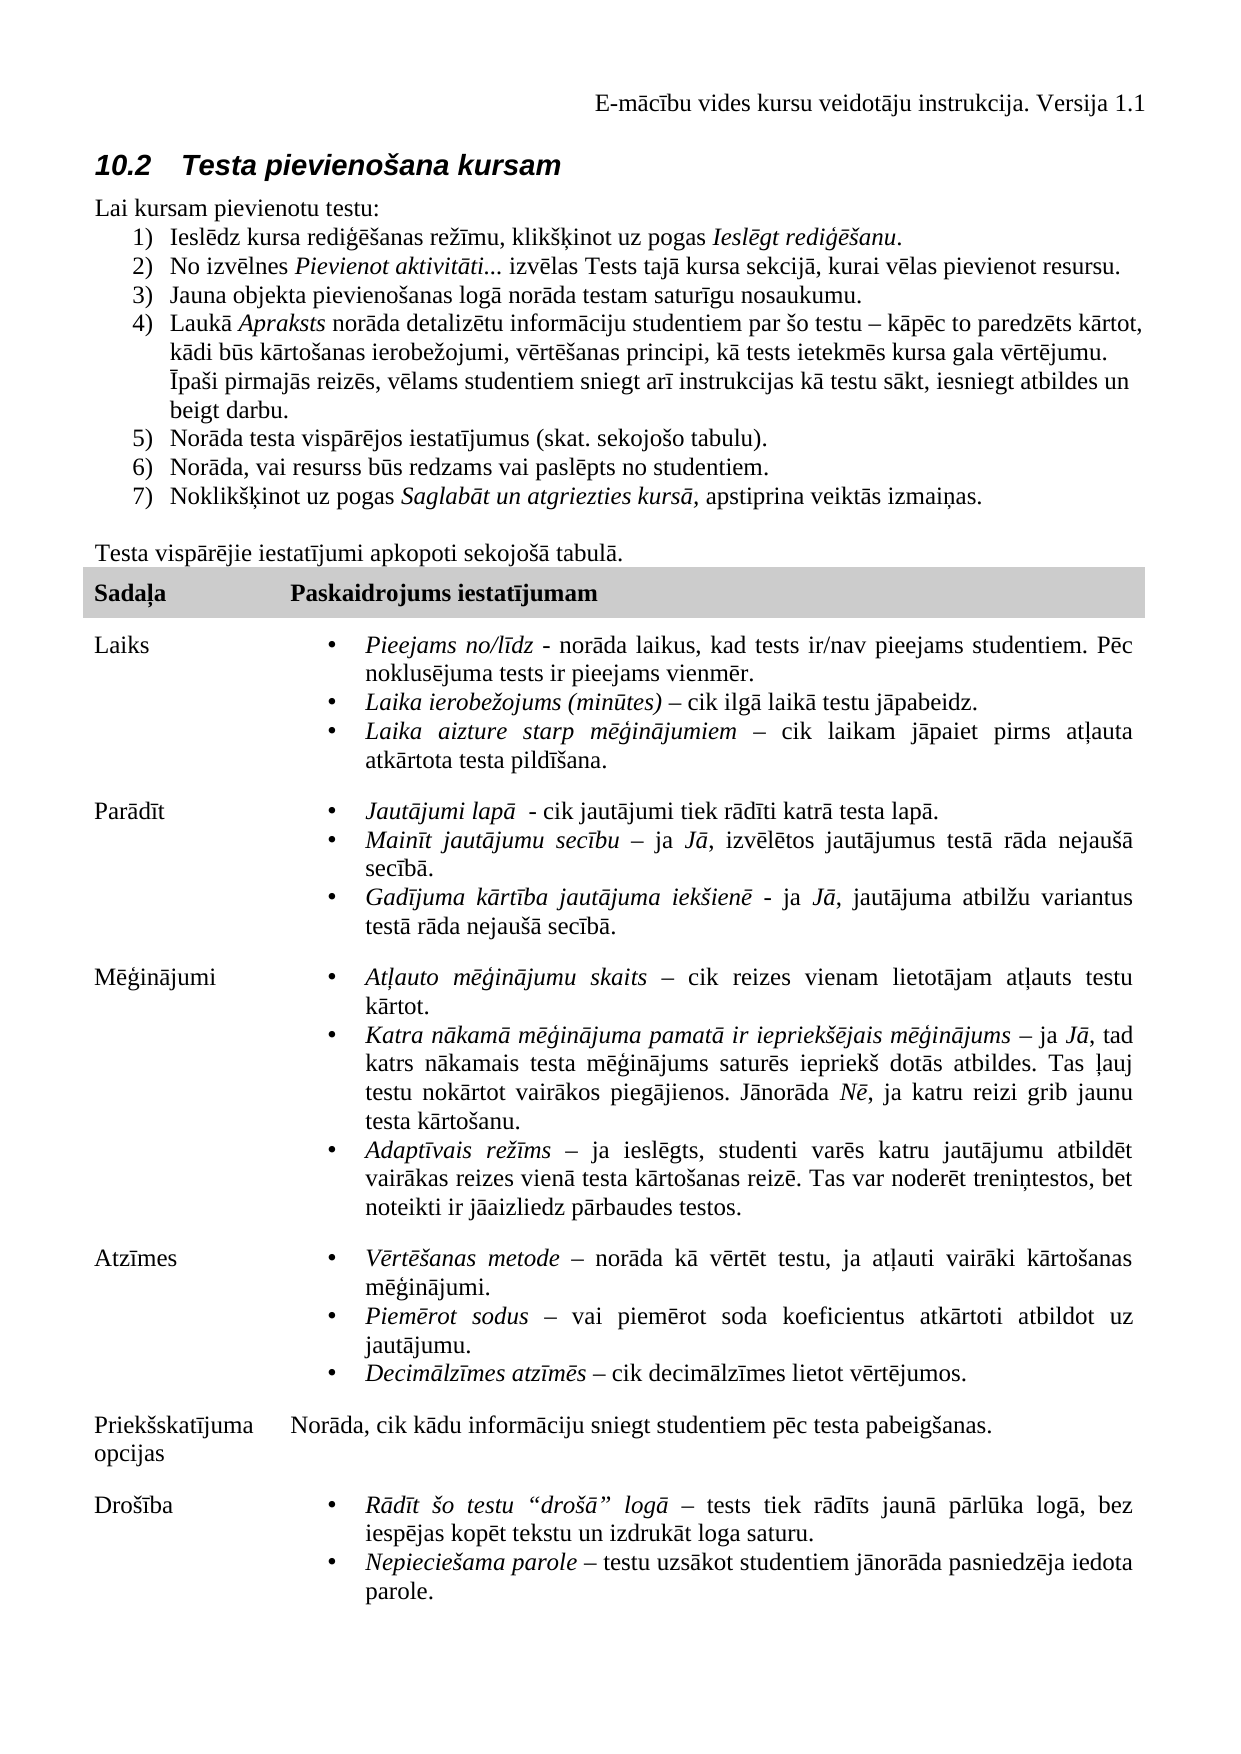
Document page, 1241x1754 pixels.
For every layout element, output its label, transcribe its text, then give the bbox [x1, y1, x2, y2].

table_header Paskaidrojums iestatījumam [279, 567, 1145, 618]
table_cell Jautājumi lapā - cik jautājumi tiek rādīti katrā testa lapā. Mainīt jautājumu secību – ja Jā, izvēlētos jautājumus testā rāda nejaušā secībā. Gadījuma kārtība jautājuma iekšienē - ja Jā, jautājuma atbilžu variantus testā rāda nejaušā secībā. [279, 785, 1145, 951]
list Norāda, vai resurss būs redzams vai paslēpts no studentiem. [132, 452, 1146, 481]
table_cell Norāda, cik kādu informāciju sniegt studentiem pēc testa pabeigšanas. [279, 1399, 1145, 1478]
list Noklikšķinot uz pogas Saglabāt un atgriezties kursā, apstiprina veiktās izmaiņas. [132, 481, 1146, 510]
table_cell Drošība [83, 1479, 279, 1616]
list Jauna objekta pievienošanas logā norāda testam saturīgu nosaukumu. [132, 280, 1146, 308]
table_cell Parādīt [83, 785, 279, 951]
table_cell Rādīt šo testu “drošā” logā – tests tiek rādīts jaunā pārlūka logā, bez iespējas kopēt tekstu un izdrukāt loga saturu. Nepieciešama parole – testu uzsākot studentiem jānorāda pasniedzēja iedota parole. Nepieciešama tīkla adrese – testu būs atļauts pildīt tikai no noteiktām datortīkla adresēm (jājautā savam sistēmas administratoram). [279, 1479, 1145, 1616]
list Laukā Apraksts norāda detalizētu informāciju studentiem par šo testu – kāpēc to paredzēts kārtot, kādi būs kārtošanas ierobežojumi, vērtēšanas principi, kā tests ietekmēs kursa gala vērtējumu. Īpaši pirmajās reizēs, vēlams studentiem sniegt arī instrukcijas kā testu sākt, iesniegt atbildes un beigt darbu. [132, 308, 1146, 423]
table_cell Atzīmes [83, 1232, 279, 1398]
list No izvēlnes Pievienot aktivitāti... izvēlas Tests tajā kursa sekcijā, kurai vēlas pievienot resursu. [132, 251, 1146, 280]
text Lai kursam pievienotu testu: [94, 193, 1146, 222]
list Ieslēdz kursa rediģēšanas režīmu, klikšķinot uz pogas Ieslēgt rediģēšanu. [132, 222, 1146, 251]
table_cell Priekšskatījuma opcijas [83, 1399, 279, 1478]
table_cell Pieejams no/līdz - norāda laikus, kad tests ir/nav pieejams studentiem. Pēc noklusējuma tests ir pieejams vienmēr. Laika ierobežojums (minūtes) – cik ilgā laikā testu jāpabeidz. Laika aizture starp mēģinājumiem – cik laikam jāpaiet pirms atļauta atkārtota testa pildīšana. [279, 619, 1145, 785]
subtitle Testa pievienošana kursam [94, 147, 1146, 181]
table_cell Mēģinājumi [83, 951, 279, 1232]
table_cell Laiks [83, 619, 279, 785]
text Testa vispārējie iestatījumi apkopoti sekojošā tabulā. [94, 538, 1146, 567]
table_header Sadaļa [83, 567, 279, 618]
table_cell Vērtēšanas metode – norāda kā vērtēt testu, ja atļauti vairāki kārtošanas mēģinājumi. Piemērot sodus – vai piemērot soda koeficientus atkārtoti atbildot uz jautājumu. Decimālzīmes atzīmēs – cik decimālzīmes lietot vērtējumos. [279, 1232, 1145, 1398]
list Norāda testa vispārējos iestatījumus (skat. sekojošo tabulu). [132, 423, 1146, 452]
table_cell Atļauto mēģinājumu skaits – cik reizes vienam lietotājam atļauts testu kārtot. Katra nākamā mēģinājuma pamatā ir iepriekšējais mēģinājums – ja Jā, tad katrs nākamais testa mēģinājums saturēs iepriekš dotās atbildes. Tas ļauj testu nokārtot vairākos piegājienos. Jānorāda Nē, ja katru reizi grib jaunu testa kārtošanu. Adaptīvais režīms – ja ieslēgts, studenti varēs katru jautājumu atbildēt vairākas reizes vienā testa kārtošanas reizē. Tas var noderēt treniņtestos, bet noteikti ir jāaizliedz pārbaudes testos. [279, 951, 1145, 1232]
